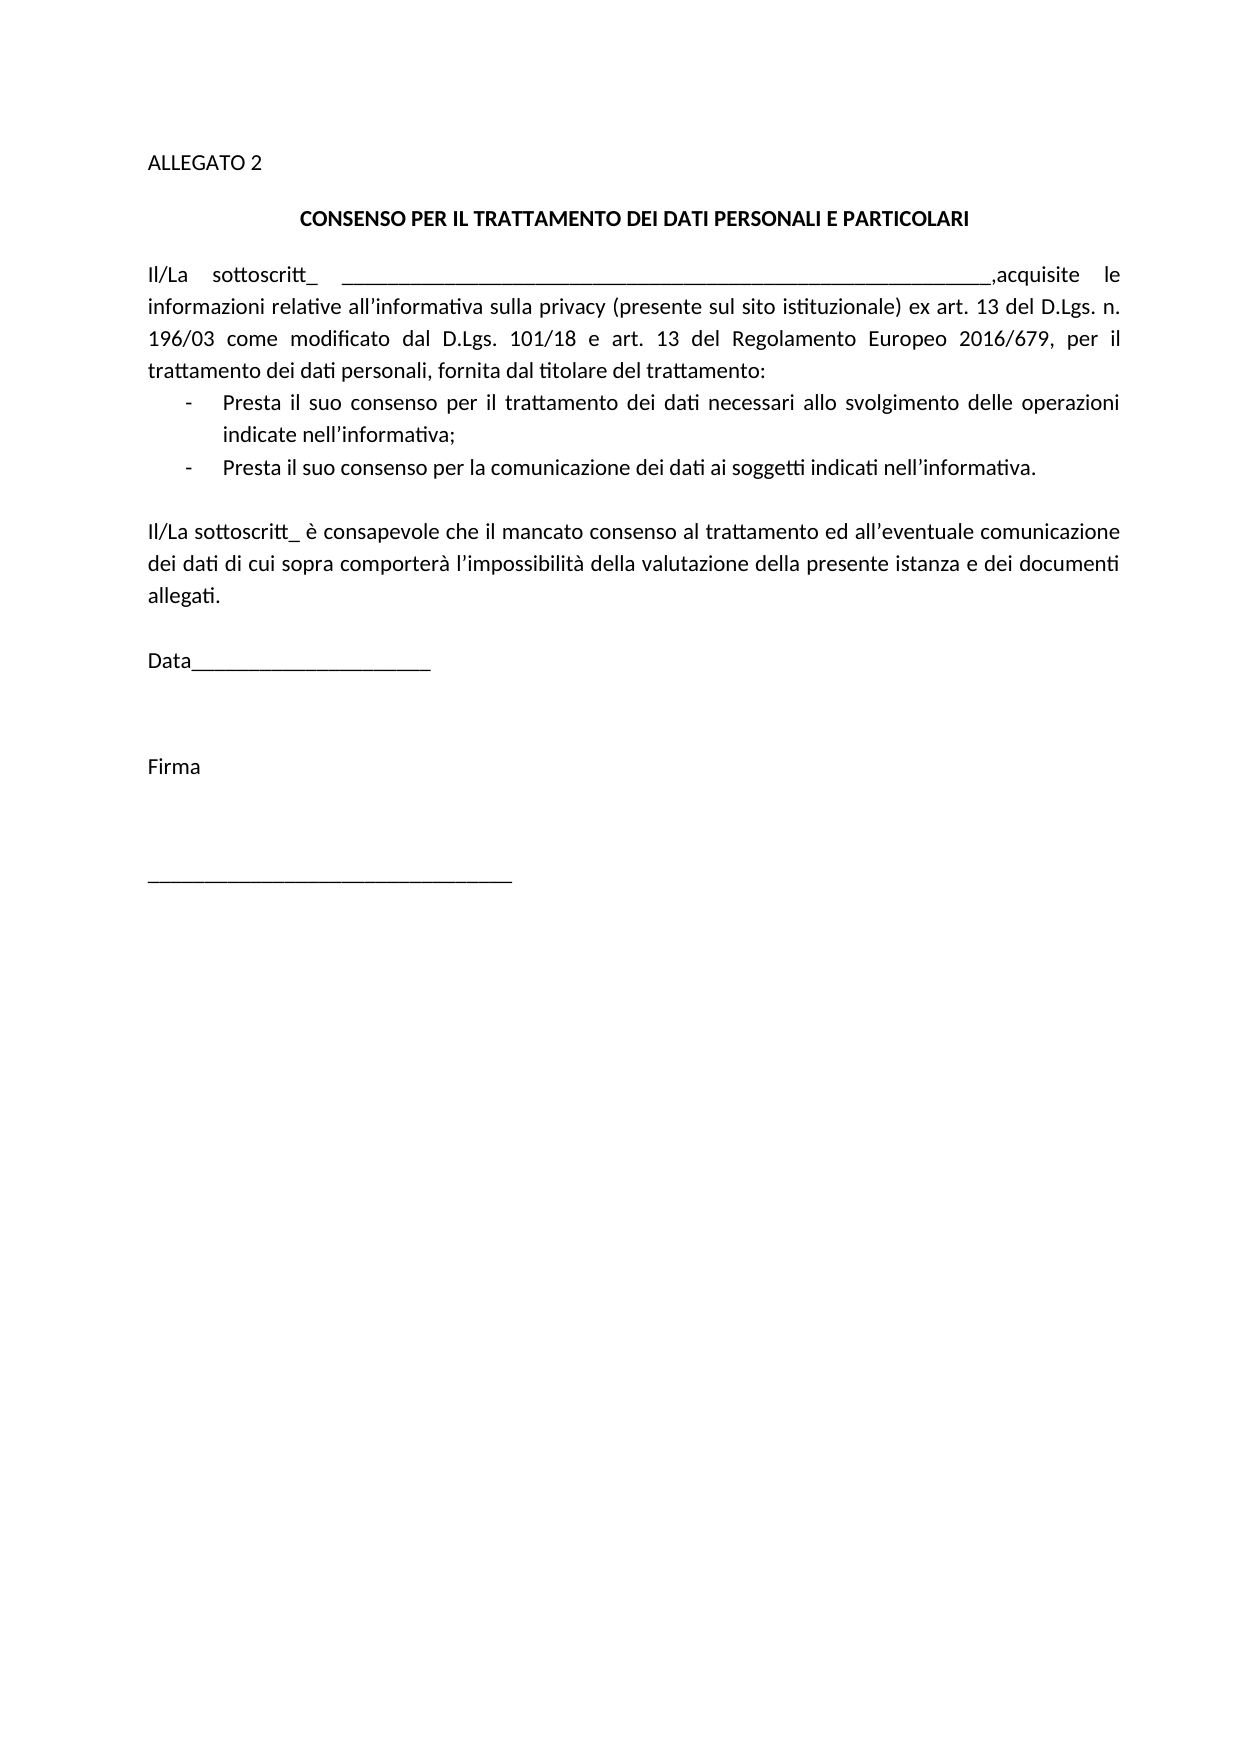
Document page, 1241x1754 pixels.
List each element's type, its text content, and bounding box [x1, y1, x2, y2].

list Presta il suo consenso per il trattamento dei dati necessari allo svolgimento delle operazioni indicate nell’informativa; [185, 388, 1122, 449]
text CONSENSO PER IL TRATTAMENTO DEI DATI PERSONALI E PARTICOLARI [148, 204, 1122, 232]
list Presta il suo consenso per la comunicazione dei dati ai soggetti indicati nell’informativa. [185, 453, 1122, 481]
text ________________________________ [148, 858, 1122, 886]
text Il/La sottoscritt_ _________________________________________________________,acquisite le informazioni relative all’informativa sulla privacy (presente sul sito istituzionale) ex art. 13 del D.Lgs. n. 196/03 come modificato dal D.Lgs. 101/18 e art. 13 del Regolamento Europeo 2016/679, per il trattamento dei dati personali, fornita dal titolare del trattamento: [148, 260, 1122, 384]
text ALLEGATO 2 [148, 148, 1122, 176]
text Data_____________________ [148, 646, 1122, 674]
text Il/La sottoscritt_ è consapevole che il mancato consenso al trattamento ed all’eventuale comunicazione dei dati di cui sopra comporterà l’impossibilità della valutazione della presente istanza e dei documenti allegati. [148, 517, 1122, 609]
text Firma [148, 752, 1122, 780]
